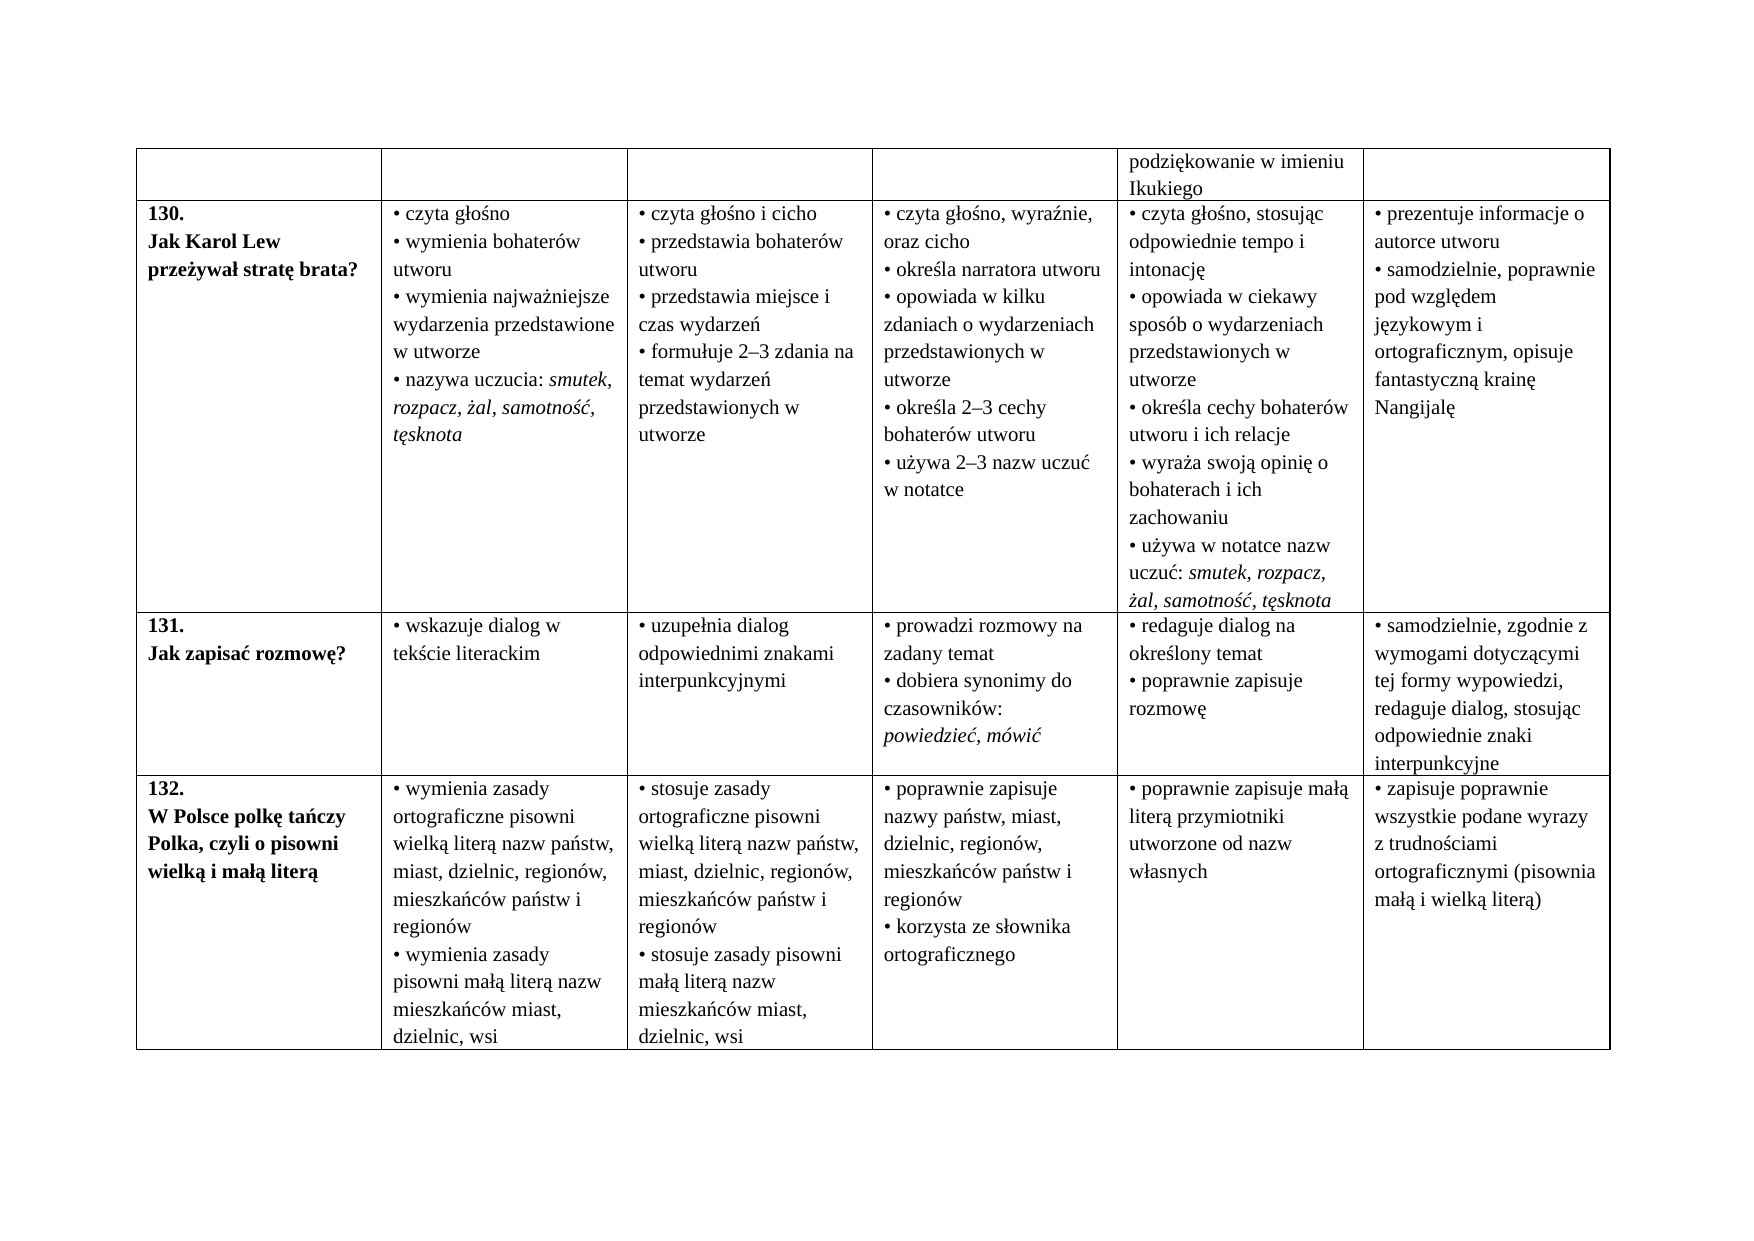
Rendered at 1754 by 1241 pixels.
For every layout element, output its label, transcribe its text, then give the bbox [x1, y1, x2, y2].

table_cell [873, 149, 1117, 200]
table_cell podziękowanie w imieniu Ikukiego [1118, 149, 1363, 200]
table_cell • czyta głośno, wyraźnie, oraz cicho • określa narratora utworu • opowiada w kilku zdaniach o wydarzeniach przedstawionych w utworze • określa 2–3 cechy bohaterów utworu • używa 2–3 nazw uczuć w notatce [873, 201, 1117, 612]
table_cell [137, 149, 381, 200]
table_cell • czyta głośno, stosując odpowiednie tempo i intonację • opowiada w ciekawy sposób o wydarzeniach przedstawionych w utworze • określa cechy bohaterów utworu i ich relacje • wyraża swoją opinię o bohaterach i ich zachowaniu • używa w notatce nazw uczuć: smutek, rozpacz, żal, samotność, tęsknota [1118, 201, 1363, 612]
table_cell [628, 149, 872, 200]
table_cell 131. Jak zapisać rozmowę? [137, 613, 381, 775]
table_cell • redaguje dialog na określony temat • poprawnie zapisuje rozmowę [1118, 613, 1363, 775]
table_cell • poprawnie zapisuje nazwy państw, miast, dzielnic, regionów, mieszkańców państw i regionów • korzysta ze słownika ortograficznego [873, 776, 1117, 1048]
table_cell 132. W Polsce polkę tańczy Polka, czyli o pisowni wielką i małą literą [137, 776, 381, 1048]
table_cell • stosuje zasady ortograficzne pisowni wielką literą nazw państw, miast, dzielnic, regionów, mieszkańców państw i regionów • stosuje zasady pisowni małą literą nazw mieszkańców miast, dzielnic, wsi [628, 776, 872, 1048]
table_cell [1364, 149, 1609, 200]
table_cell • prezentuje informacje o autorce utworu • samodzielnie, poprawnie pod względem językowym i ortograficznym, opisuje fantastyczną krainę Nangijalę [1364, 201, 1609, 612]
table_cell • prowadzi rozmowy na zadany temat • dobiera synonimy do czasowników: powiedzieć, mówić [873, 613, 1117, 775]
table_cell • zapisuje poprawnie wszystkie podane wyrazy z trudnościami ortograficznymi (pisownia małą i wielką literą) [1364, 776, 1609, 1048]
table_cell • wskazuje dialog w tekście literackim [382, 613, 627, 775]
table_cell • uzupełnia dialog odpowiednimi znakami interpunkcyjnymi [628, 613, 872, 775]
table_cell • czyta głośno i cicho • przedstawia bohaterów utworu • przedstawia miejsce i czas wydarzeń • formułuje 2–3 zdania na temat wydarzeń przedstawionych w utworze [628, 201, 872, 612]
table_cell • poprawnie zapisuje małą literą przymiotniki utworzone od nazw własnych [1118, 776, 1363, 1048]
table_cell [382, 149, 627, 200]
table_cell • wymienia zasady ortograficzne pisowni wielką literą nazw państw, miast, dzielnic, regionów, mieszkańców państw i regionów • wymienia zasady pisowni małą literą nazw mieszkańców miast, dzielnic, wsi [382, 776, 627, 1048]
table_cell • czyta głośno • wymienia bohaterów utworu • wymienia najważniejsze wydarzenia przedstawione w utworze • nazywa uczucia: smutek, rozpacz, żal, samotność, tęsknota [382, 201, 627, 612]
table_cell 130. Jak Karol Lew przeżywał stratę brata? [137, 201, 381, 612]
table_cell • samodzielnie, zgodnie z wymogami dotyczącymi tej formy wypowiedzi, redaguje dialog, stosując odpowiednie znaki interpunkcyjne [1364, 613, 1609, 775]
